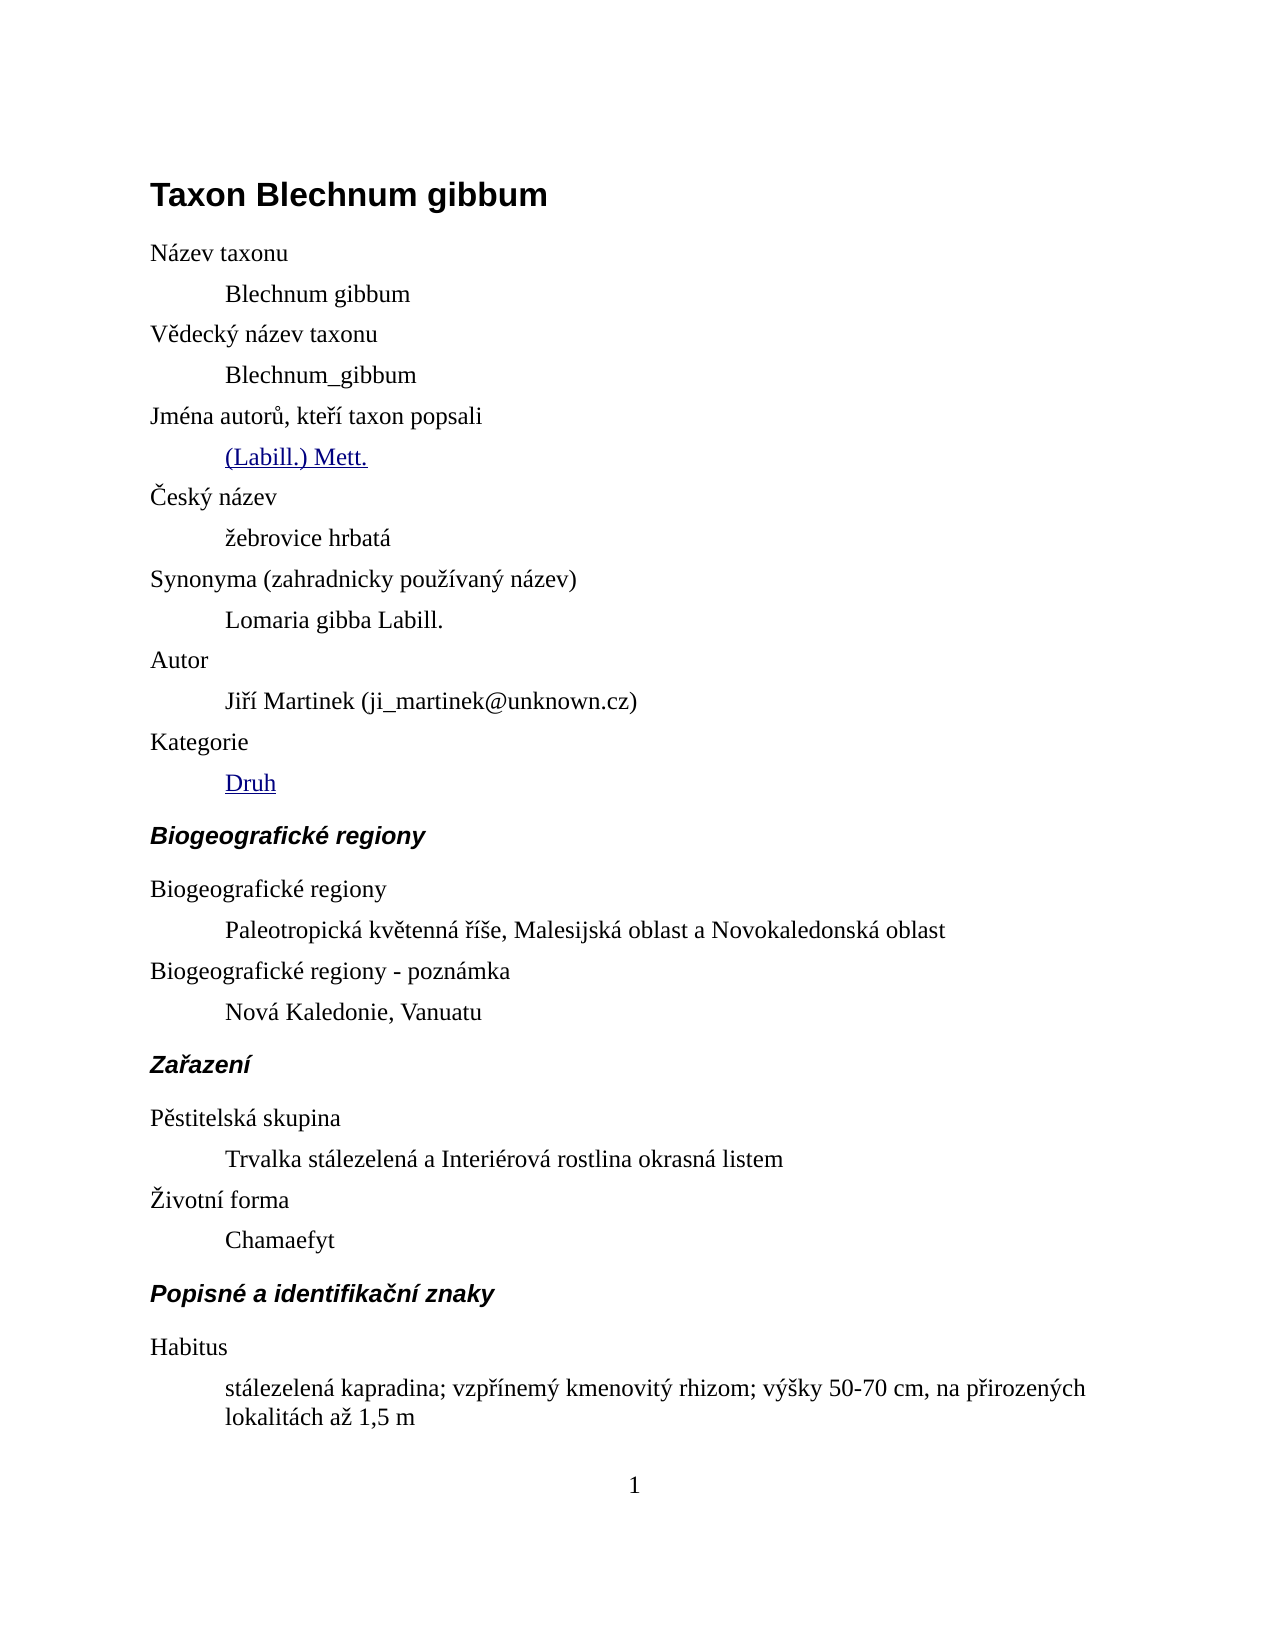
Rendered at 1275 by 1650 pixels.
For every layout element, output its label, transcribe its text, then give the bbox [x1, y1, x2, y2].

text (Labill.) Mett. [225, 442, 1125, 471]
text Paleotropická květenná říše, Malesijská oblast a Novokaledonská oblast [225, 915, 1125, 944]
text Biogeografické regiony - poznámka [150, 956, 1125, 984]
text Český název [150, 482, 1125, 511]
text Kategorie [150, 727, 1125, 756]
subtitle Zařazení [150, 1050, 1125, 1079]
text Druh [225, 768, 1125, 796]
text Lomaria gibba Labill. [225, 605, 1125, 633]
text Autor [150, 645, 1125, 674]
text Název taxonu [150, 238, 1125, 267]
text Trvalka stálezelená a Interiérová rostlina okrasná listem [225, 1144, 1125, 1173]
text žebrovice hrbatá [225, 523, 1125, 552]
text Jména autorů, kteří taxon popsali [150, 401, 1125, 430]
text Životní forma [150, 1185, 1125, 1213]
text Blechnum gibbum [225, 279, 1125, 308]
text stálezelená kapradina; vzpřínemý kmenovitý rhizom; výšky 50-70 cm, na přirozených lokalitách až 1,5 m [225, 1373, 1125, 1431]
subtitle Taxon Blechnum gibbum [150, 175, 1125, 214]
text Nová Kaledonie, Vanuatu [225, 997, 1125, 1025]
text Habitus [150, 1332, 1125, 1361]
text Vědecký název taxonu [150, 319, 1125, 348]
text Synonyma (zahradnicky používaný název) [150, 564, 1125, 593]
text Jiří Martinek (ji_martinek@unknown.cz) [225, 686, 1125, 715]
subtitle Biogeografické regiony [150, 821, 1125, 850]
text Blechnum_gibbum [225, 360, 1125, 389]
text Biogeografické regiony [150, 874, 1125, 903]
subtitle Popisné a identifikační znaky [150, 1279, 1125, 1308]
text Chamaefyt [225, 1226, 1125, 1254]
text Pěstitelská skupina [150, 1103, 1125, 1132]
